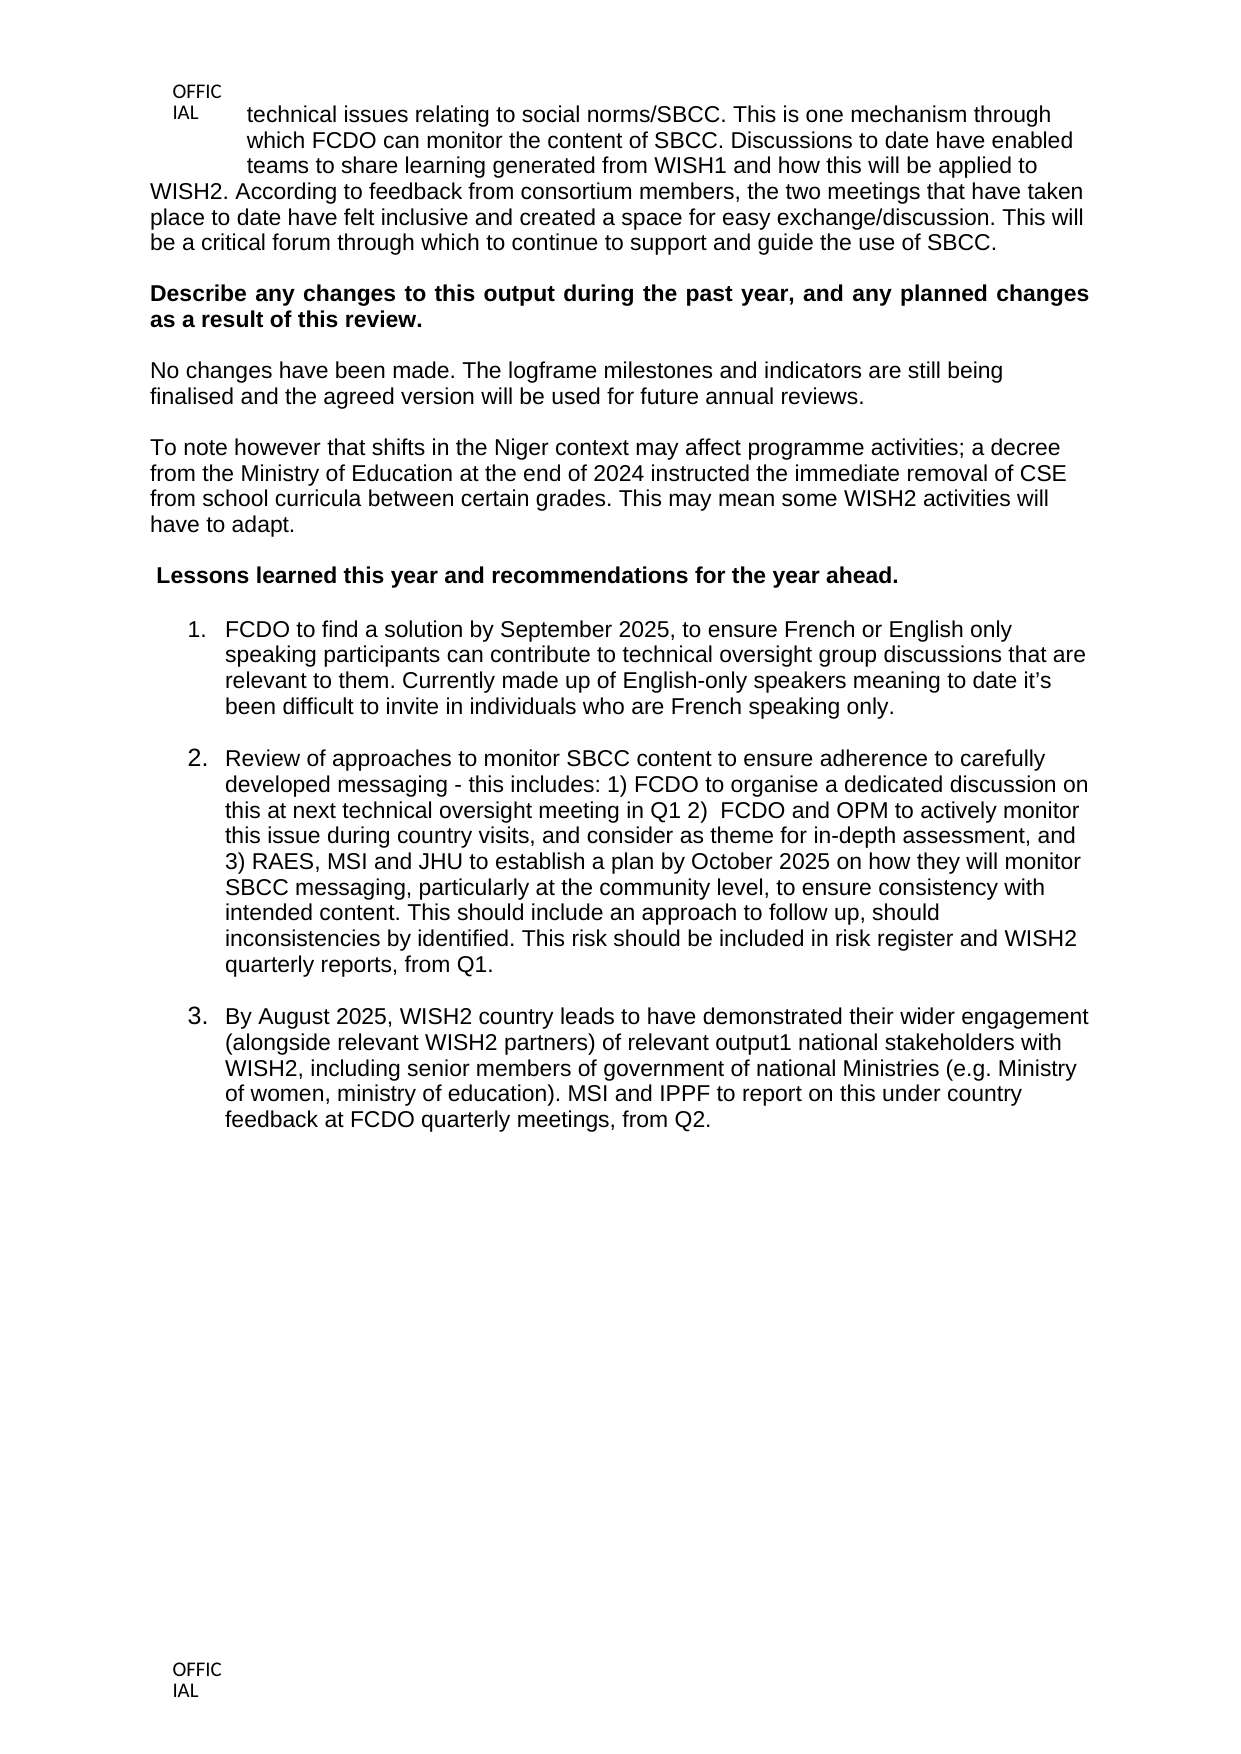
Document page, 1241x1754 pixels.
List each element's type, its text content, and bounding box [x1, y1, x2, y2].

text Describe any changes to this output during the past year, and any planned changes as a result of this review. [150, 281, 1090, 332]
text To note however that shifts in the Niger context may affect programme activities; a decree from the Ministry of Education at the end of 2024 instructed the immediate removal of CSE from school curricula between certain grades. This may mean some WISH2 activities will have to adapt. [150, 435, 1090, 537]
text The technical oversight group on social norms was set up by the FCDO in December 2024, to support the exchange of ideas and approaches and FCDO oversight on technical issues relating to social norms/SBCC. This is one mechanism through which FCDO can monitor the content of SBCC. Discussions to date have enabled teams to share learning generated from WISH1 and how this will be applied to WISH2. According to feedback from consortium members, the two meetings that have taken place to date have felt inclusive and created a space for easy exchange/discussion. This will be a critical forum through which to continue to support and guide the use of SBCC. [150, 102, 1090, 255]
text No changes have been made. The logframe milestones and indicators are still being finalised and the agreed version will be used for future annual reviews. [150, 358, 1090, 409]
list By August 2025, WISH2 country leads to have demonstrated their wider engagement (alongside relevant WISH2 partners) of relevant output1 national stakeholders with WISH2, including senior members of government of national Ministries (e.g. Ministry of women, ministry of education). MSI and IPPF to report on this under country feedback at FCDO quarterly meetings, from Q2. [187, 1002, 1090, 1132]
list FCDO to find a solution by September 2025, to ensure French or English only speaking participants can contribute to technical oversight group discussions that are relevant to them. Currently made up of English-only speakers meaning to date it’s been difficult to invite in individuals who are French speaking only. [187, 616, 1090, 719]
list Review of approaches to monitor SBCC content to ensure adherence to carefully developed messaging - this includes: 1) FCDO to organise a dedicated discussion on this at next technical oversight meeting in Q1 2) FCDO and OPM to actively monitor this issue during country visits, and consider as theme for in-depth assessment, and 3) RAES, MSI and JHU to establish a plan by October 2025 on how they will monitor SBCC messaging, particularly at the community level, to ensure consistency with intended content. This should include an approach to follow up, should inconsistencies by identified. This risk should be included in risk register and WISH2 quarterly reports, from Q1. [187, 744, 1090, 977]
text Lessons learned this year and recommendations for the year ahead. [150, 563, 1090, 588]
